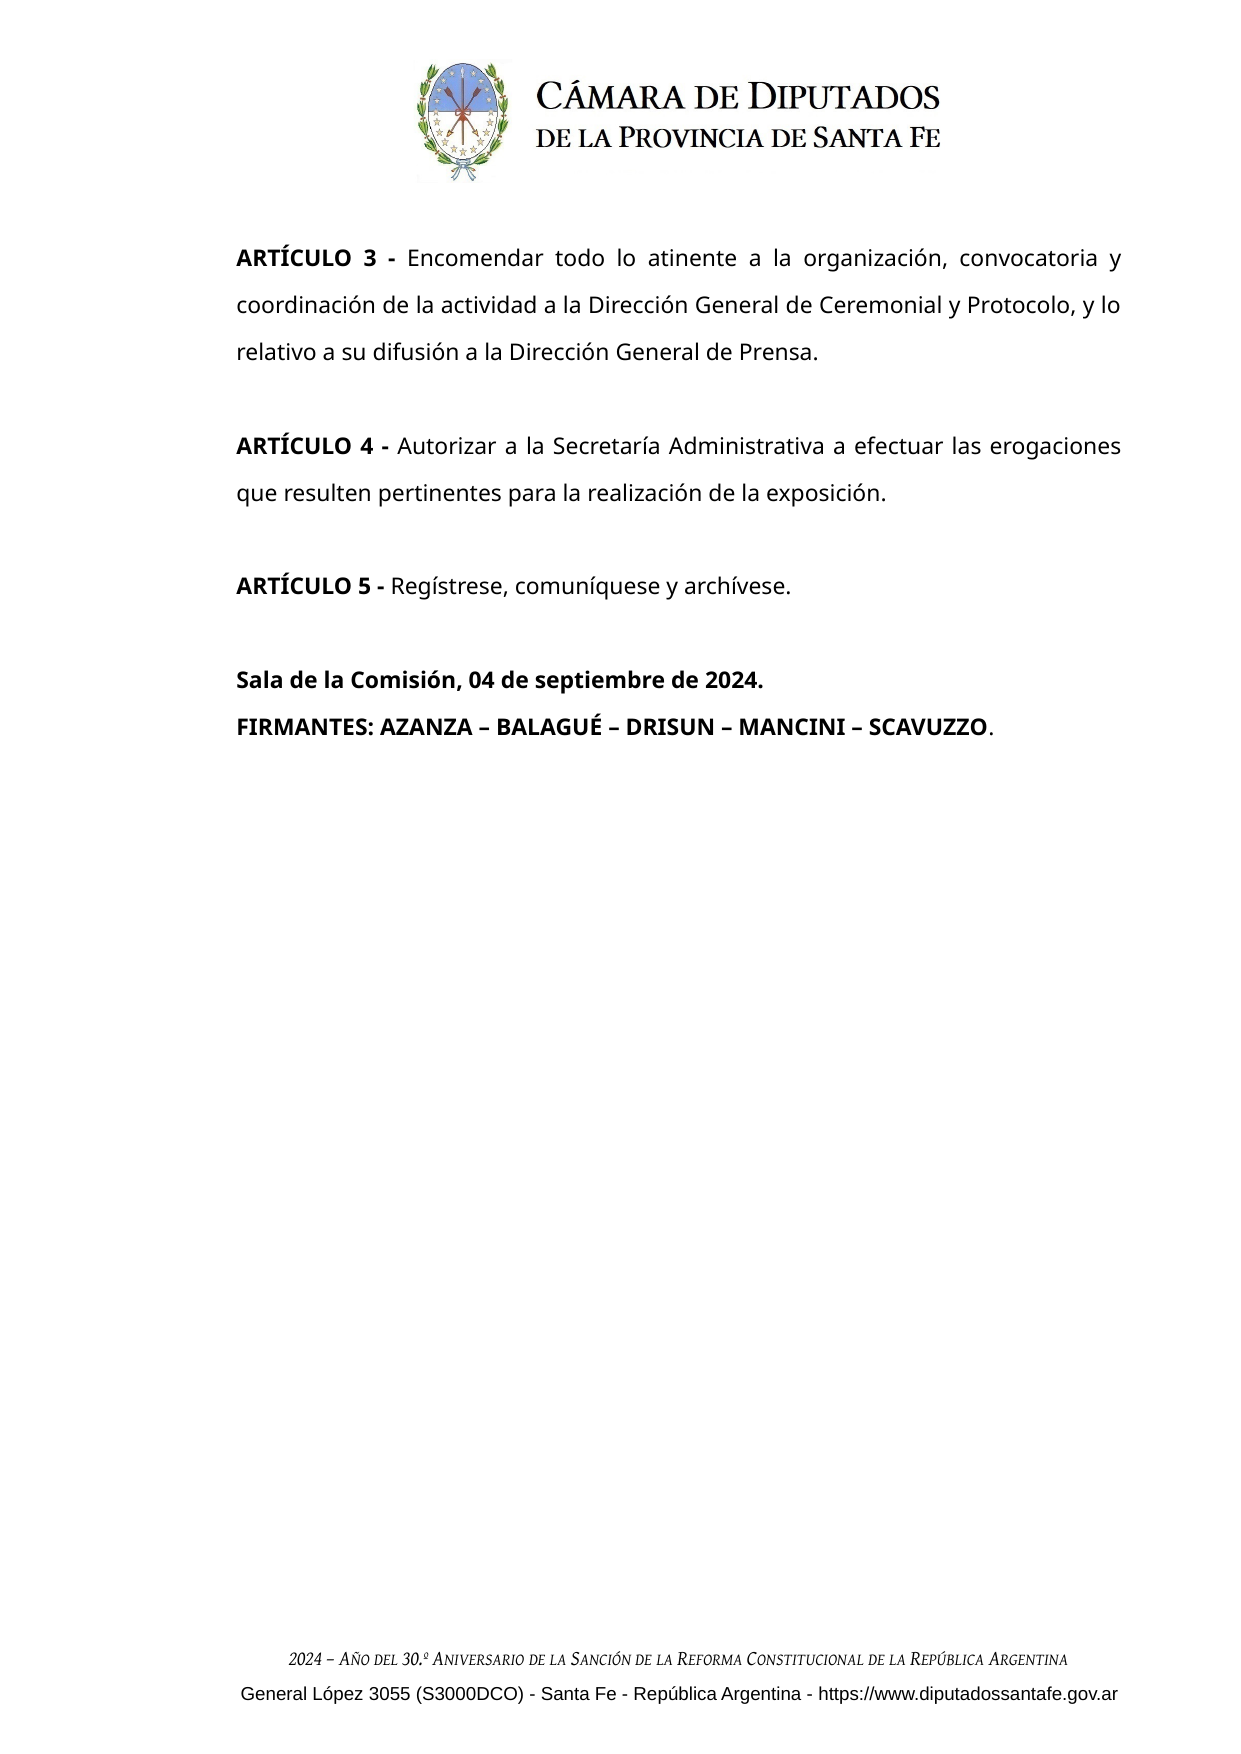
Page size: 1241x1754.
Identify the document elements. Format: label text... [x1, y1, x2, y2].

text ARTÍCULO 3 - Encomendar todo lo atinente a la organización, convocatoria y coordinación de la actividad a la Dirección General de Ceremonial y Protocolo, y lo relativo a su difusión a la Dirección General de Prensa. [236, 242, 1122, 367]
text FIRMANTES: AZANZA – BALAGUÉ – DRISUN – MANCINI – SCAVUZZO. [236, 711, 1122, 742]
text ARTÍCULO 5 - Regístrese, comuníquese y archívese. [236, 570, 1122, 602]
text ARTÍCULO 4 - Autorizar a la Secretaría Administrativa a efectuar las erogaciones que resulten pertinentes para la realización de la exposición. [236, 430, 1122, 508]
picture [413, 59, 945, 183]
text Sala de la Comisión, 04 de septiembre de 2024. [236, 664, 1122, 695]
